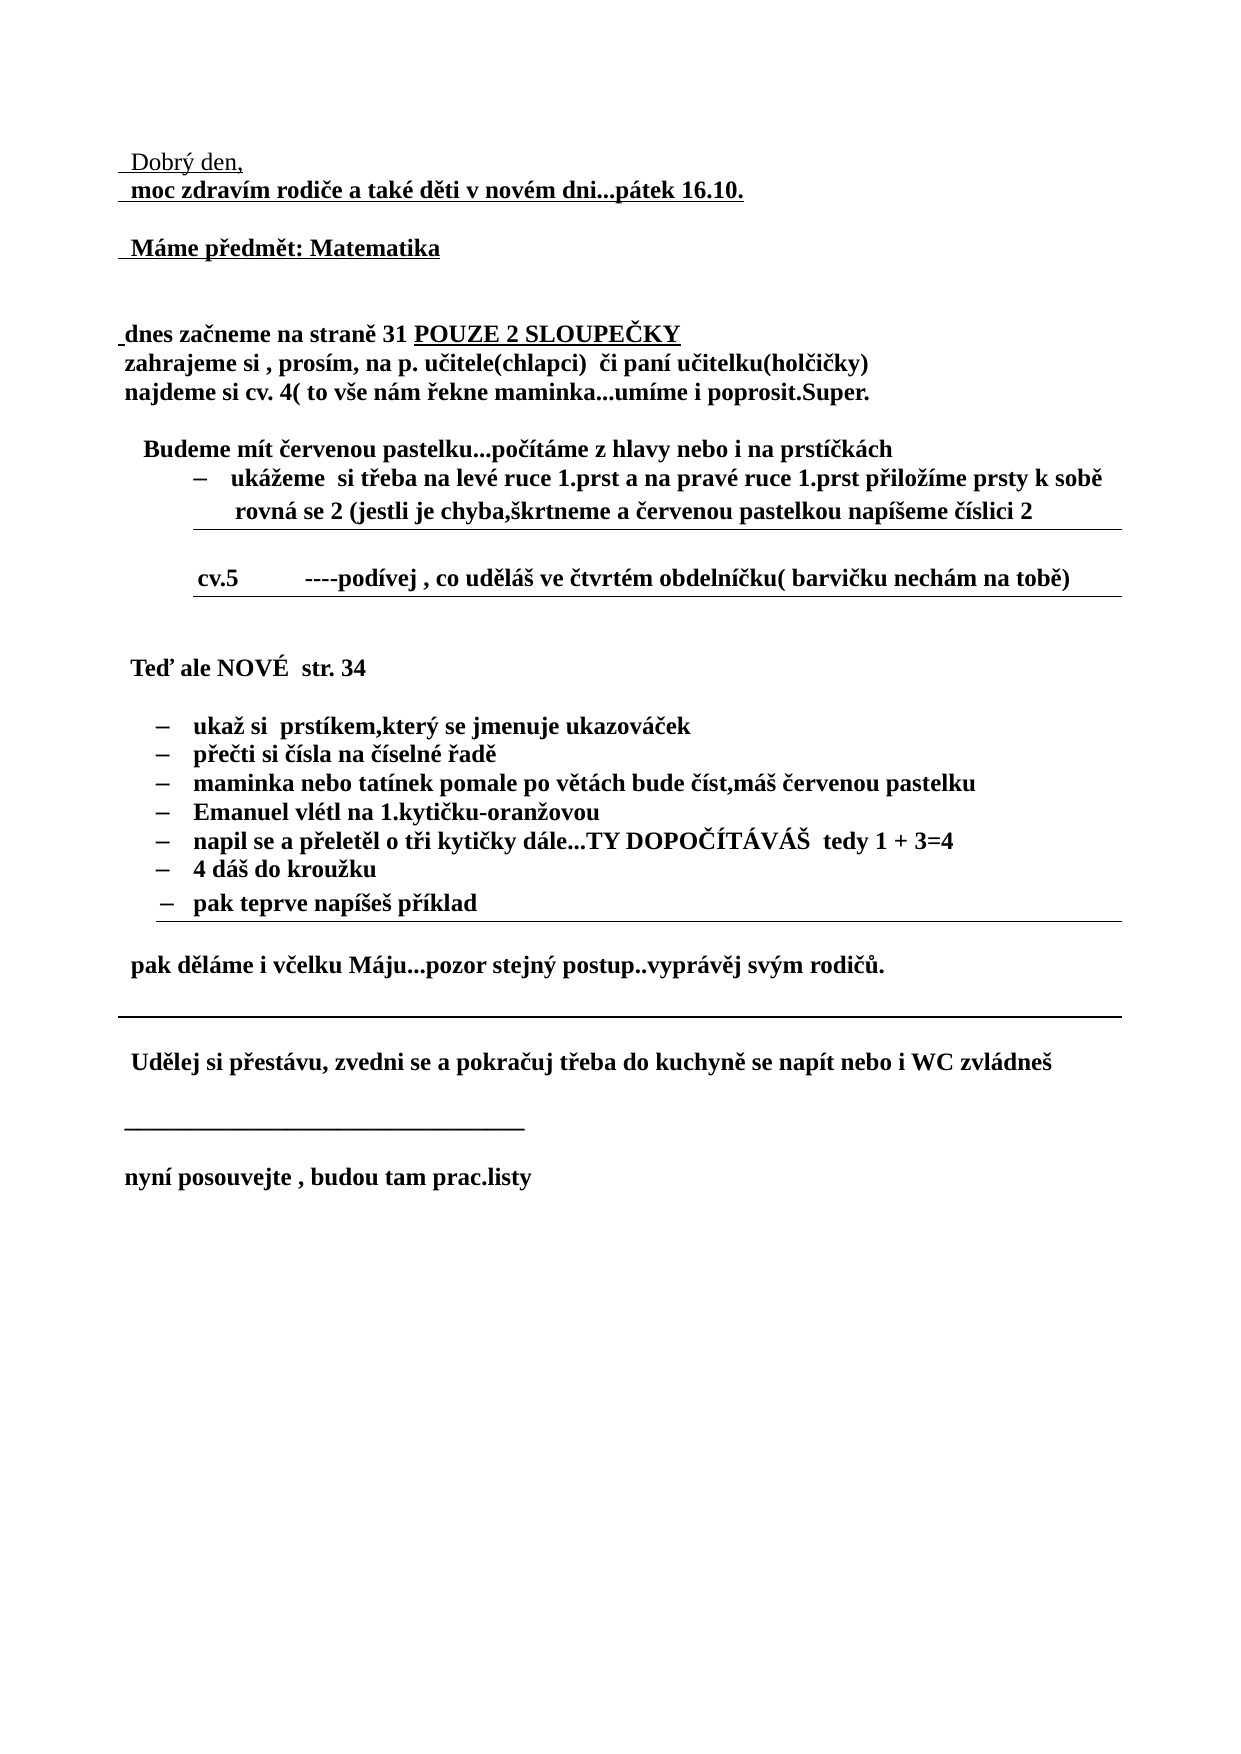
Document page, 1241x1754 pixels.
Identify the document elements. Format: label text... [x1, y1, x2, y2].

list rovná se 2 (jestli je chyba,škrtneme a červenou pastelkou napíšeme číslici 2 [193, 492, 1122, 529]
text Máme předmět: Matematika [118, 233, 1122, 262]
text moc zdravím rodiče a také děti v novém dni...pátek 16.10. [118, 176, 1122, 204]
text ________________________________ [118, 1104, 1122, 1133]
text dnes začneme na straně 31 POUZE 2 SLOUPEČKY [118, 319, 1122, 348]
list napil se a přeletěl o tři kytičky dále...TY DOPOČÍTÁVÁŠ tedy 1 + 3=4 [156, 826, 1122, 854]
text nyní posouvejte , budou tam prac.listy [118, 1162, 1122, 1191]
text Udělej si přestávu, zvedni se a pokračuj třeba do kuchyně se napít nebo i WC zvládneš [118, 1047, 1122, 1076]
list ukaž si prstíkem,který se jmenuje ukazováček [156, 711, 1122, 739]
list maminka nebo tatínek pomale po větách bude číst,máš červenou pastelku [156, 768, 1122, 797]
list ukážeme si třeba na levé ruce 1.prst a na pravé ruce 1.prst přiložíme prsty k sobě [193, 463, 1122, 492]
list 4 dáš do kroužku [156, 854, 1122, 883]
list pak teprve napíšeš příklad [156, 883, 1122, 921]
list Emanuel vlétl na 1.kytičku-oranžovou [156, 797, 1122, 826]
list ----podívej , co uděláš ve čtvrtém obdelníčku( barvičku nechám na tobě) [193, 558, 1122, 596]
text Dobrý den, [118, 147, 1122, 176]
text zahrajeme si , prosím, na p. učitele(chlapci) či paní učitelku(holčičky) [118, 348, 1122, 377]
text pak děláme i včelku Máju...pozor stejný postup..vyprávěj svým rodičů. [118, 950, 1122, 978]
text najdeme si cv. 4( to vše nám řekne maminka...umíme i poprosit.Super. [118, 377, 1122, 406]
text Teď ale NOVÉ str. 34 [118, 653, 1122, 682]
list přečti si čísla na číselné řadě [156, 739, 1122, 768]
text Budeme mít červenou pastelku...počítáme z hlavy nebo i na prstíčkách [118, 434, 1122, 463]
